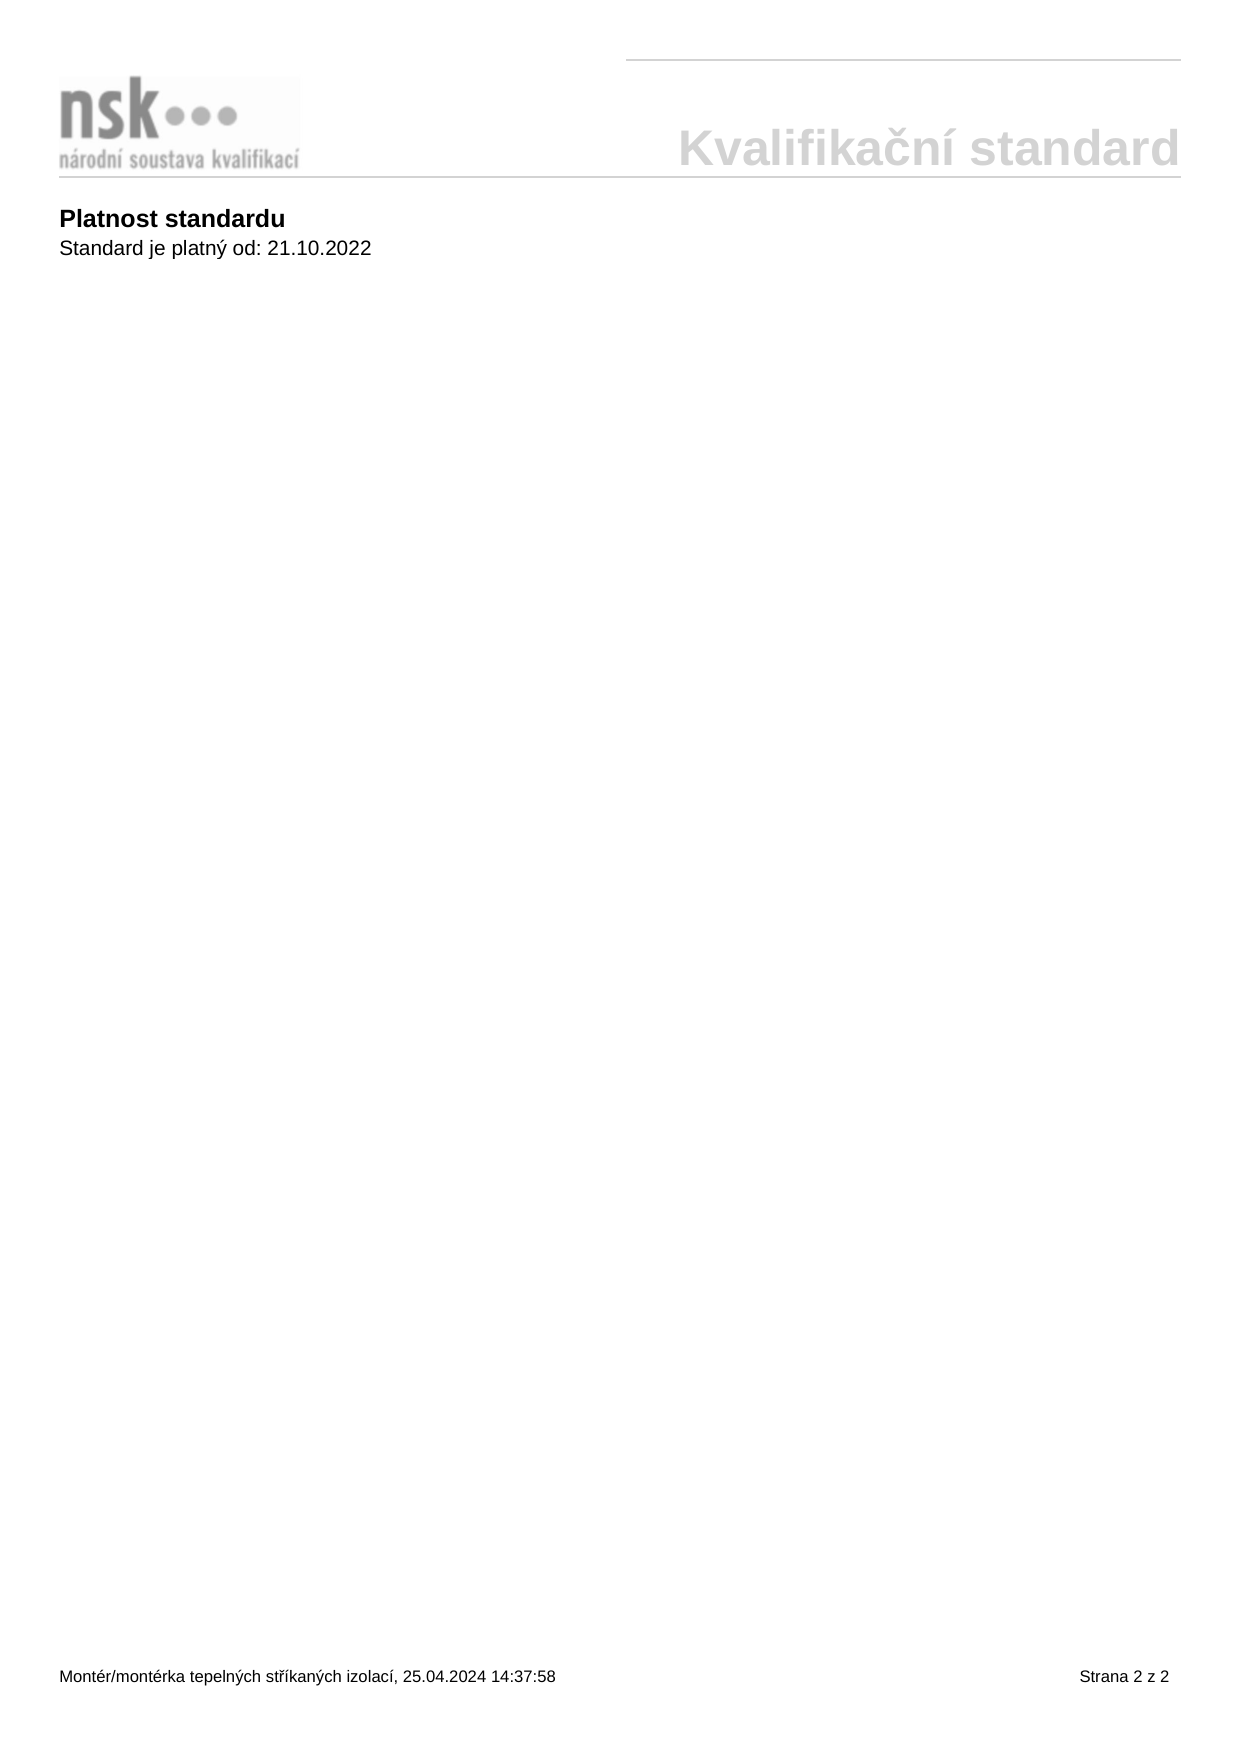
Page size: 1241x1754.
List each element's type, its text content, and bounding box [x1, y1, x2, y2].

table_cell [59, 171, 483, 176]
table_cell [1169, 194, 1181, 200]
picture [58, 59, 621, 171]
table_cell [1169, 259, 1181, 559]
table_cell [1169, 1658, 1181, 1694]
table_cell [620, 1409, 626, 1658]
table_cell Platnost standardu [59, 200, 1181, 236]
table_cell [59, 859, 483, 1159]
table_cell [59, 1409, 483, 1658]
table_cell [484, 859, 620, 1159]
table_cell [862, 1409, 1093, 1658]
table_cell Kvalifikační standard [626, 61, 1181, 176]
table_cell [626, 859, 862, 1159]
table_cell Strana 2 z 2 [862, 1658, 1169, 1694]
table_cell [626, 559, 862, 859]
table_cell [862, 859, 1093, 1159]
table_cell [1093, 1159, 1169, 1409]
table_cell [620, 1159, 626, 1409]
table_cell [862, 259, 1093, 559]
table_cell [1169, 1159, 1181, 1409]
table_cell [484, 1409, 620, 1658]
table_cell [862, 1159, 1093, 1409]
table_cell [59, 194, 483, 200]
table_cell [1169, 859, 1181, 1159]
table_cell [620, 859, 626, 1159]
table_cell [484, 559, 620, 859]
table_cell [620, 259, 626, 559]
table_cell Standard je platný od: 21.10.2022 [59, 236, 1181, 259]
table_cell [59, 559, 483, 859]
table_cell [1093, 194, 1169, 200]
table_cell [59, 178, 1181, 194]
table_cell [626, 1409, 862, 1658]
table_cell Montér/montérka tepelných stříkaných izolací, 25.04.2024 14:37:58 [59, 1658, 862, 1694]
table_cell [59, 259, 483, 559]
table_cell [862, 194, 1093, 200]
table_cell [620, 559, 626, 859]
table_cell [626, 194, 862, 200]
table_cell [626, 1159, 862, 1409]
table_cell [1169, 1409, 1181, 1658]
table_cell [1093, 559, 1169, 859]
table_cell [1093, 1409, 1169, 1658]
table_cell [484, 259, 620, 559]
table_cell [1093, 259, 1169, 559]
table_cell [484, 1159, 620, 1409]
table_cell [484, 194, 620, 200]
table_cell [626, 259, 862, 559]
table_cell [484, 171, 620, 176]
table_cell [862, 559, 1093, 859]
table_cell [1093, 859, 1169, 1159]
table_cell [1169, 559, 1181, 859]
table_cell [59, 1159, 483, 1409]
table_cell [621, 59, 626, 170]
